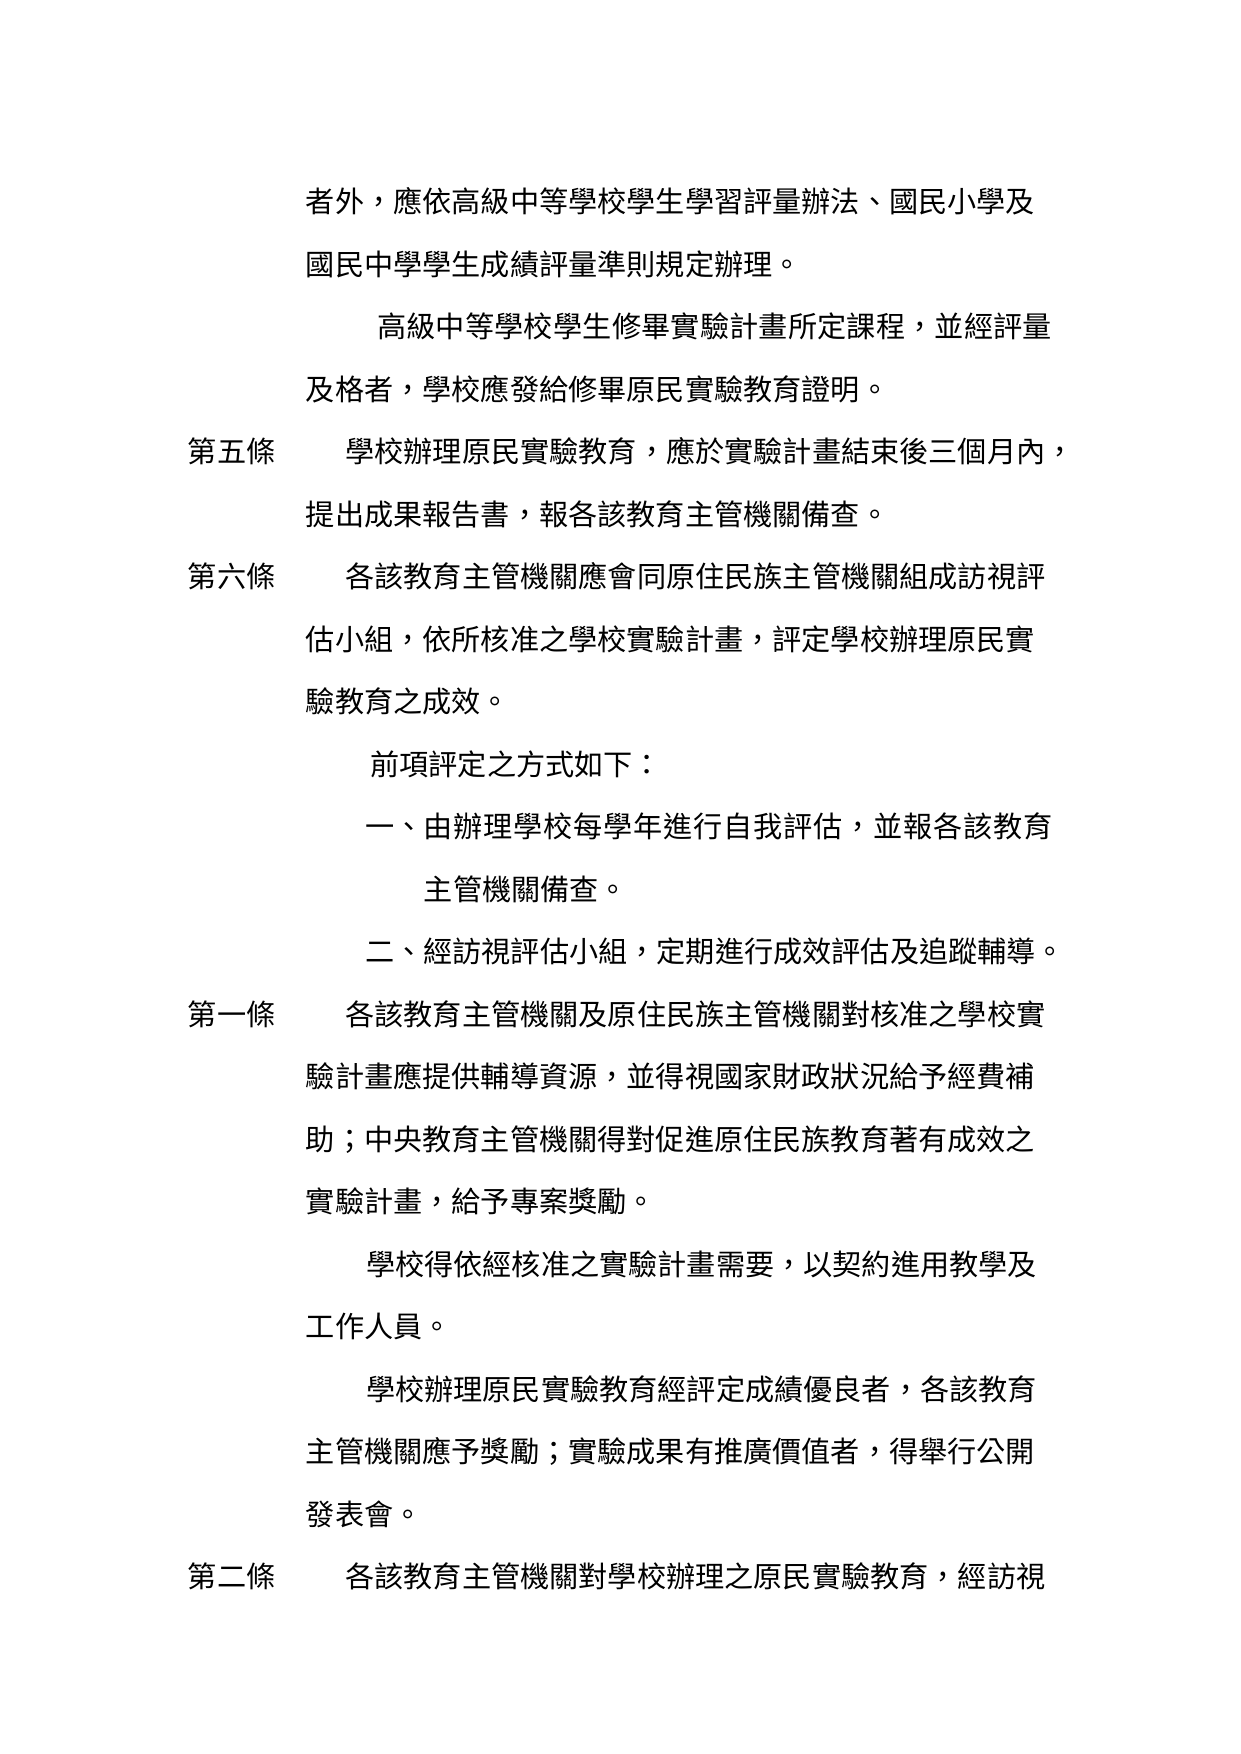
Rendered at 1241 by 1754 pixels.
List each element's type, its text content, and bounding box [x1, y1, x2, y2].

text 前項評定之方式如下： [275, 721, 1053, 783]
list 各該教育主管機關應會同原住民族主管機關組成訪視評估小組，依所核准之學校實驗計畫，評定學校辦理原民實驗教育之成效。 [188, 533, 1053, 721]
list 經訪視評估小組，定期進行成效評估及追蹤輔導。 [365, 908, 1053, 971]
text 學校得依經核准之實驗計畫需要，以契約進用教學及工作人員。 [306, 1221, 1053, 1346]
text 高級中等學校學生修畢實驗計畫所定課程，並經評量及格者，學校應發給修畢原民實驗教育證明。 [306, 283, 1053, 408]
list 由辦理學校每學年進行自我評估，並報各該教育主管機關備查。 [365, 783, 1053, 908]
list 各該教育主管機關對學校辦理之原民實驗教育，經訪視 [188, 1533, 1053, 1596]
list 學校辦理原民實驗教育，應於實驗計畫結束後三個月內，提出成果報告書，報各該教育主管機關備查。 [188, 408, 1053, 533]
list 各該教育主管機關及原住民族主管機關對核准之學校實驗計畫應提供輔導資源，並得視國家財政狀況給予經費補助；中央教育主管機關得對促進原住民族教育著有成效之實驗計畫，給予專案獎勵。 [188, 971, 1053, 1221]
list 者外，應依高級中等學校學生學習評量辦法、國民小學及國民中學學生成績評量準則規定辦理。 [188, 158, 1053, 283]
text 學校辦理原民實驗教育經評定成績優良者，各該教育主管機關應予獎勵；實驗成果有推廣價值者，得舉行公開發表會。 [306, 1346, 1053, 1533]
